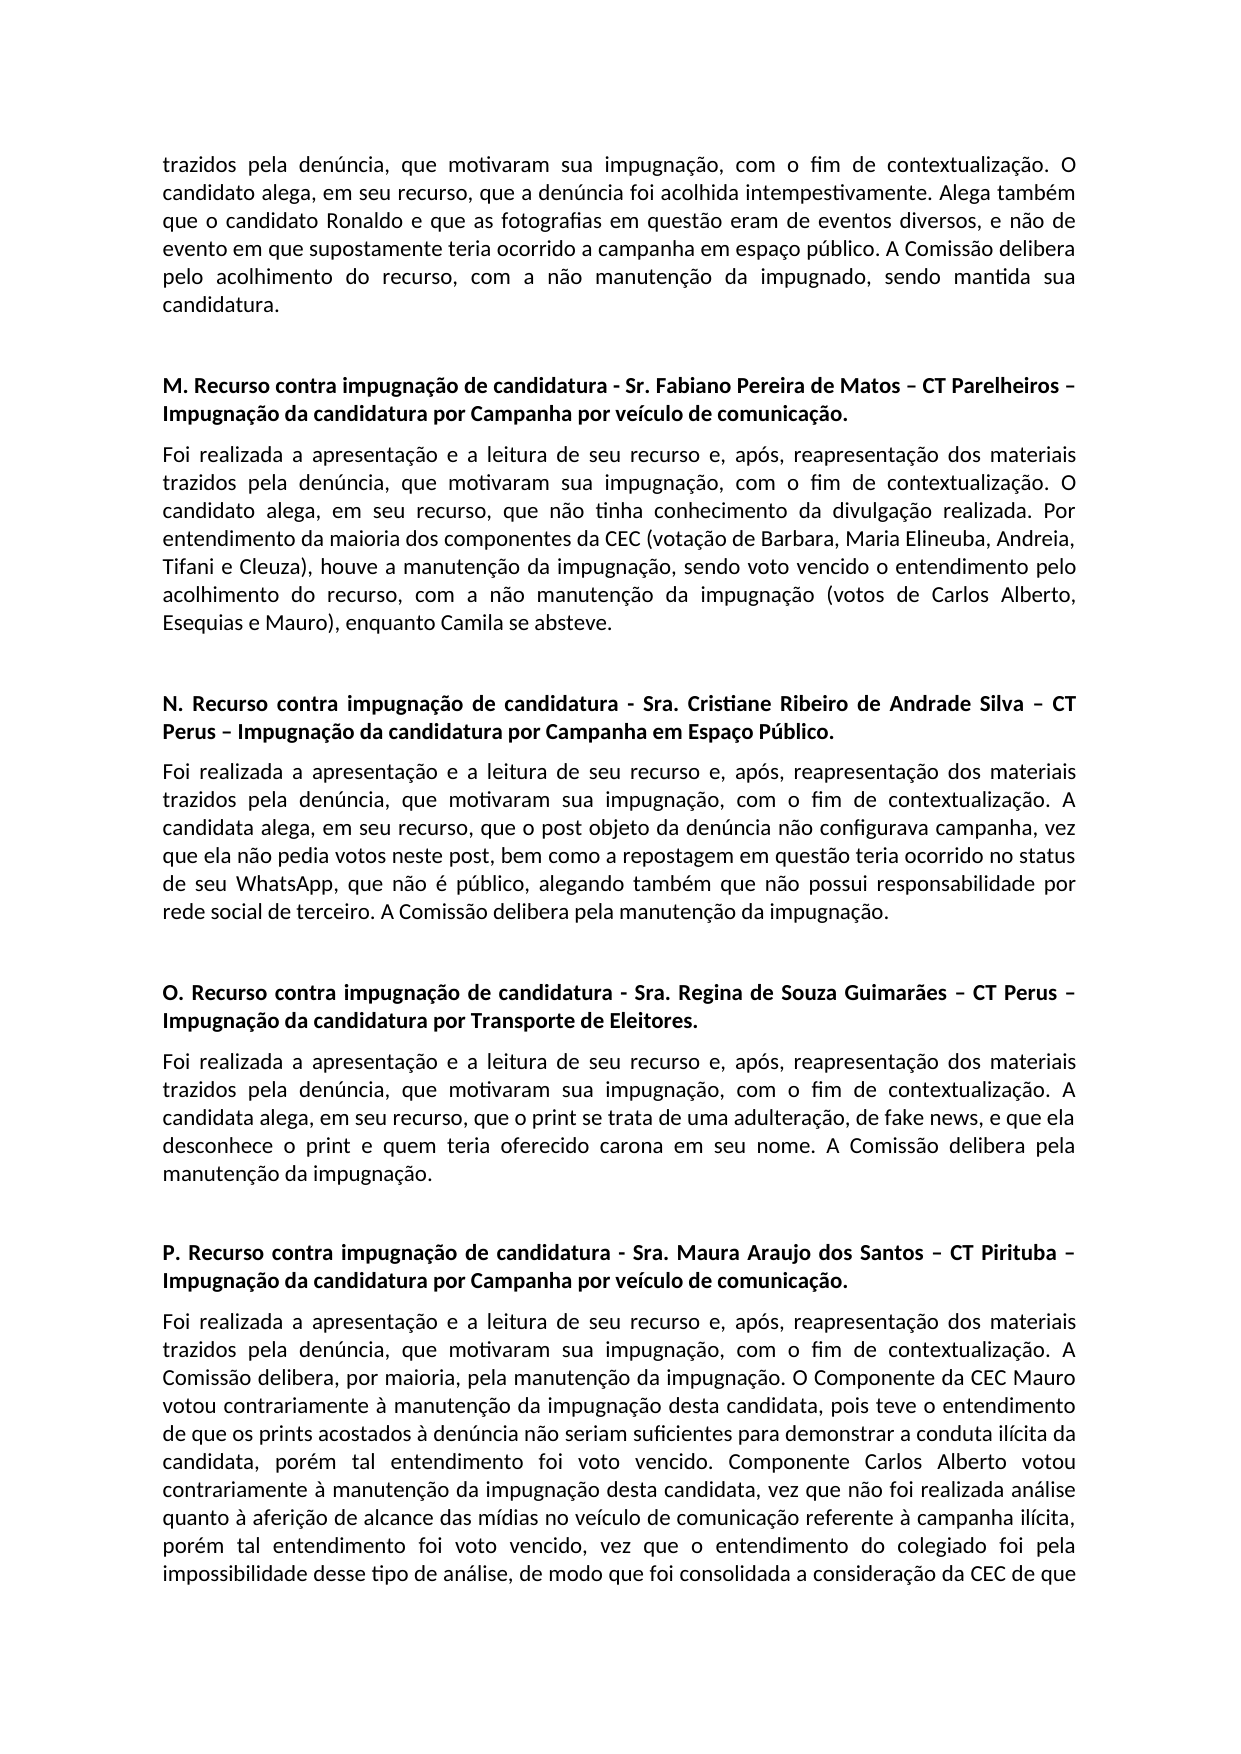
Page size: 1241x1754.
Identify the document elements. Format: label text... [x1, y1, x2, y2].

text P. Recurso contra impugnação de candidatura - Sra. Maura Araujo dos Santos – CT Pirituba – Impugnação da candidatura por Campanha por veículo de comunicação. [162, 1238, 1078, 1294]
text trazidos pela denúncia, que motivaram sua impugnação, com o fim de contextualização. O candidato alega, em seu recurso, que a denúncia foi acolhida intempestivamente. Alega também que o candidato Ronaldo e que as fotografias em questão eram de eventos diversos, e não de evento em que supostamente teria ocorrido a campanha em espaço público. A Comissão delibera pelo acolhimento do recurso, com a não manutenção da impugnado, sendo mantida sua candidatura. [162, 150, 1078, 318]
text Foi realizada a apresentação e a leitura de seu recurso e, após, reapresentação dos materiais trazidos pela denúncia, que motivaram sua impugnação, com o fim de contextualização. O candidato alega, em seu recurso, que não tinha conhecimento da divulgação realizada. Por entendimento da maioria dos componentes da CEC (votação de Barbara, Maria Elineuba, Andreia, Tifani e Cleuza), houve a manutenção da impugnação, sendo voto vencido o entendimento pelo acolhimento do recurso, com a não manutenção da impugnação (votos de Carlos Alberto, Esequias e Mauro), enquanto Camila se absteve. [162, 440, 1078, 636]
text Foi realizada a apresentação e a leitura de seu recurso e, após, reapresentação dos materiais trazidos pela denúncia, que motivaram sua impugnação, com o fim de contextualização. A Comissão delibera, por maioria, pela manutenção da impugnação. O Componente da CEC Mauro votou contrariamente à manutenção da impugnação desta candidata, pois teve o entendimento de que os prints acostados à denúncia não seriam suficientes para demonstrar a conduta ilícita da candidata, porém tal entendimento foi voto vencido. Componente Carlos Alberto votou contrariamente à manutenção da impugnação desta candidata, vez que não foi realizada análise quanto à aferição de alcance das mídias no veículo de comunicação referente à campanha ilícita, porém tal entendimento foi voto vencido, vez que o entendimento do colegiado foi pela impossibilidade desse tipo de análise, de modo que foi consolidada a consideração da CEC de que [162, 1307, 1078, 1587]
text Foi realizada a apresentação e a leitura de seu recurso e, após, reapresentação dos materiais trazidos pela denúncia, que motivaram sua impugnação, com o fim de contextualização. A candidata alega, em seu recurso, que o post objeto da denúncia não configurava campanha, vez que ela não pedia votos neste post, bem como a repostagem em questão teria ocorrido no status de seu WhatsApp, que não é público, alegando também que não possui responsabilidade por rede social de terceiro. A Comissão delibera pela manutenção da impugnação. [162, 757, 1078, 926]
text M. Recurso contra impugnação de candidatura - Sr. Fabiano Pereira de Matos – CT Parelheiros – Impugnação da candidatura por Campanha por veículo de comunicação. [162, 371, 1078, 427]
text Foi realizada a apresentação e a leitura de seu recurso e, após, reapresentação dos materiais trazidos pela denúncia, que motivaram sua impugnação, com o fim de contextualização. A candidata alega, em seu recurso, que o print se trata de uma adulteração, de fake news, e que ela desconhece o print e quem teria oferecido carona em seu nome. A Comissão delibera pela manutenção da impugnação. [162, 1047, 1078, 1187]
text O. Recurso contra impugnação de candidatura - Sra. Regina de Souza Guimarães – CT Perus – Impugnação da candidatura por Transporte de Eleitores. [162, 978, 1078, 1034]
text N. Recurso contra impugnação de candidatura - Sra. Cristiane Ribeiro de Andrade Silva – CT Perus – Impugnação da candidatura por Campanha em Espaço Público. [162, 689, 1078, 745]
